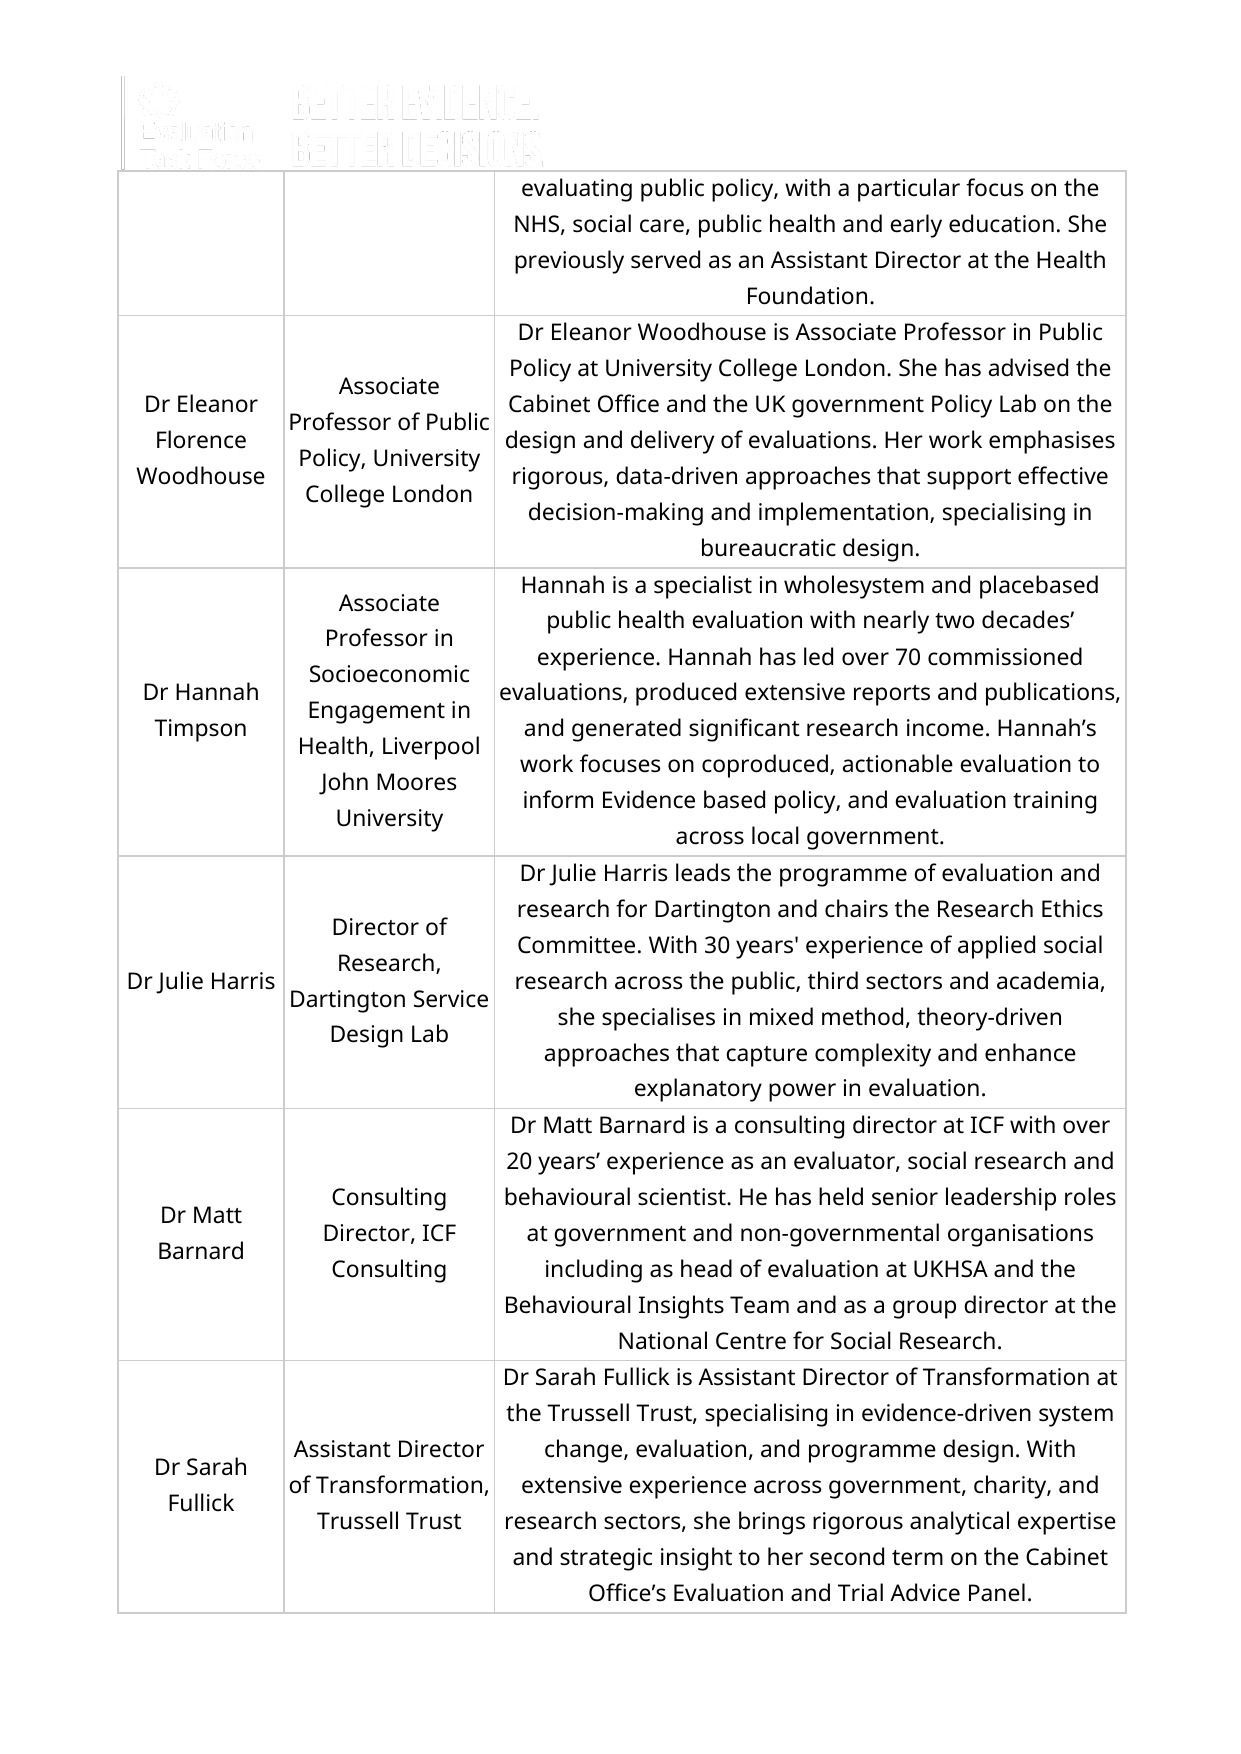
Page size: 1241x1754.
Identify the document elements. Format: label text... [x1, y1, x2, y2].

table_cell [285, 172, 494, 315]
table_cell evaluating public policy, with a particular focus on the NHS, social care, public health and early education. She previously served as an Assistant Director at the Health Foundation. [495, 172, 1125, 315]
table_cell Dr Sarah Fullick is Assistant Director of Transformation at the Trussell Trust, specialising in evidence‑driven system change, evaluation, and programme design. With extensive experience across government, charity, and research sectors, she brings rigorous analytical expertise and strategic insight to her second term on the Cabinet Office’s Evaluation and Trial Advice Panel. [495, 1361, 1125, 1612]
table_cell Dr Julie Harris leads the programme of evaluation and research for Dartington and chairs the Research Ethics Committee. With 30 years' experience of applied social research across the public, third sectors and academia, she specialises in mixed method, theory-driven approaches that capture complexity and enhance explanatory power in evaluation. [495, 857, 1125, 1107]
table_cell Dr Julie Harris [119, 857, 283, 1107]
table_cell Hannah is a specialist in wholesystem and placebased public health evaluation with nearly two decades’ experience. Hannah has led over 70 commissioned evaluations, produced extensive reports and publications, and generated significant research income. Hannah’s work focuses on coproduced, actionable evaluation to inform Evidence based policy, and evaluation training across local government. [495, 569, 1125, 855]
table_cell Dr Hannah Timpson [119, 569, 283, 855]
table_cell Associate Professor of Public Policy, University College London [285, 316, 494, 567]
table_cell Director of Research, Dartington Service Design Lab [285, 857, 494, 1107]
table_cell Dr Eleanor Woodhouse is Associate Professor in Public Policy at University College London. She has advised the Cabinet Office and the UK government Policy Lab on the design and delivery of evaluations. Her work emphasises rigorous, data-driven approaches that support effective decision-making and implementation, specialising in bureaucratic design. [495, 316, 1125, 567]
table_cell Dr Matt Barnard is a consulting director at ICF with over 20 years’ experience as an evaluator, social research and behavioural scientist. He has held senior leadership roles at government and non-governmental organisations including as head of evaluation at UKHSA and the Behavioural Insights Team and as a group director at the National Centre for Social Research. [495, 1109, 1125, 1360]
table_cell Dr Matt Barnard [119, 1109, 283, 1360]
table_cell Consulting Director, ICF Consulting [285, 1109, 494, 1360]
table_cell Dr Eleanor Florence Woodhouse [119, 316, 283, 567]
table_cell [119, 172, 283, 315]
table_cell Dr Sarah Fullick [119, 1361, 283, 1612]
table_cell Assistant Director of Transformation, Trussell Trust [285, 1361, 494, 1612]
table_cell Associate Professor in Socioeconomic Engagement in Health, Liverpool John Moores University [285, 569, 494, 855]
